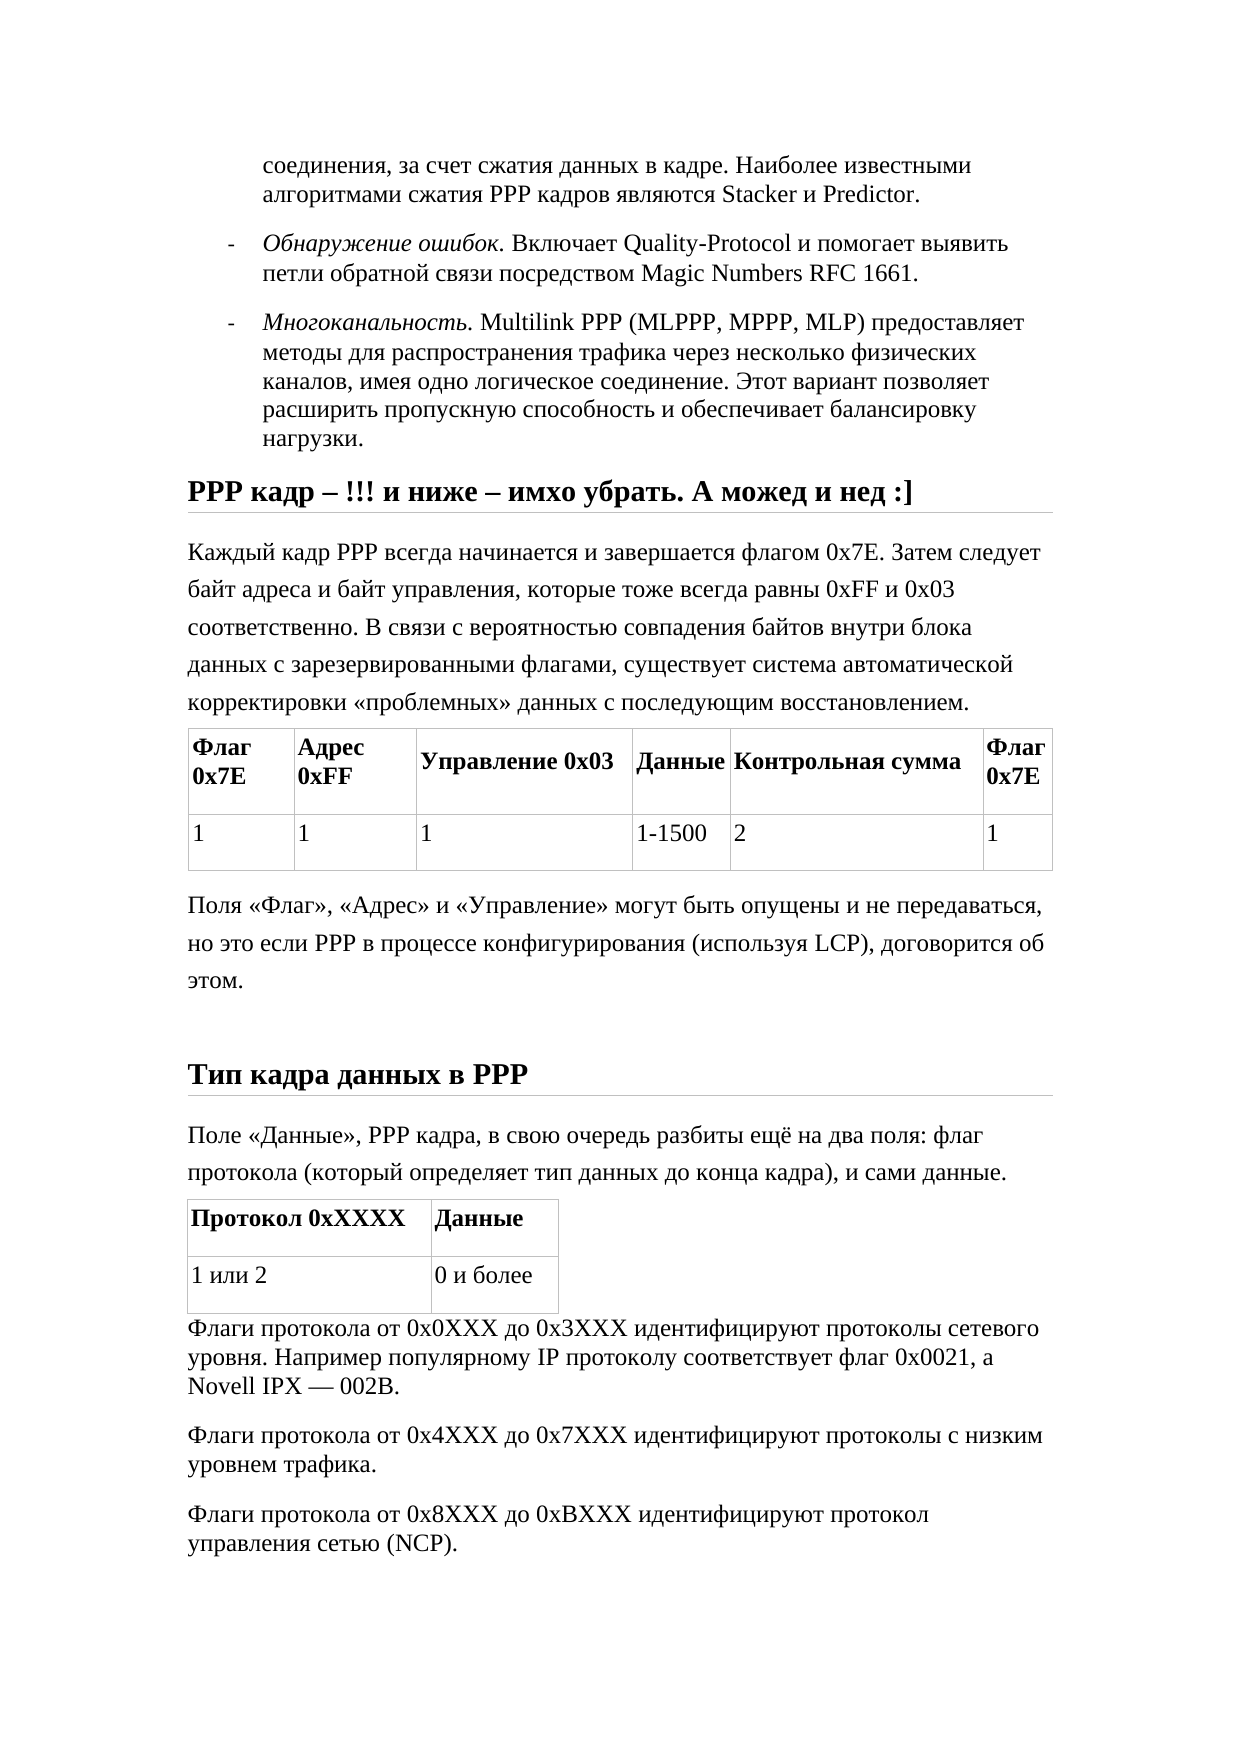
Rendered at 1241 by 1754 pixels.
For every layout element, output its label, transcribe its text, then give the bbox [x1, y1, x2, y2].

table_cell 1 [417, 815, 632, 870]
table_cell 2 [731, 815, 983, 870]
table_header Управление 0x03 [417, 729, 632, 813]
table_cell 1-1500 [633, 815, 730, 870]
list Обнаружение ошибок. Включает Quality-Protocol и помогает выявить петли обратной связи посредством Magic Numbers RFC 1661. [225, 228, 1053, 287]
table_header Флаг 0x7E [984, 729, 1052, 813]
table_header Данные [432, 1200, 558, 1256]
text PPP кадр – !!! и ниже – имхо убрать. А можед и нед :] [187, 473, 1053, 513]
table_cell 1 [984, 815, 1052, 870]
text Флаги протокола от 0x8XXX до 0xBXXX идентифицируют протокол управления сетью (NCP). [187, 1499, 1053, 1556]
text Поля «Флаг», «Адрес» и «Управление» могут быть опущены и не передаваться, но это если PPP в процессе конфигурирования (используя LCP), договорится об этом. [187, 881, 1053, 994]
text Тип кадра данных в PPP [187, 1056, 1053, 1096]
table_header Флаг 0x7E [189, 729, 294, 813]
table_header Данные [633, 729, 730, 813]
table_cell 0 и более [432, 1257, 558, 1312]
table_header Контрольная сумма [731, 729, 983, 813]
list соединения, за счет сжатия данных в кадре. Наиболее известными алгоритмами сжатия PPP кадров являются Stacker и Predictor. [225, 150, 1053, 207]
text Каждый кадр PPP всегда начинается и завершается флагом 0x7E. Затем следует байт адреса и байт управления, которые тоже всегда равны 0xFF и 0x03 соответственно. В связи с вероятностью совпадения байтов внутри блока данных с зарезервированными флагами, существует система автоматической корректировки «проблемных» данных с последующим восстановлением. [187, 528, 1053, 715]
text Поле «Данные», PPP кадра, в свою очередь разбиты ещё на два поля: флаг протокола (который определяет тип данных до конца кадра), и сами данные. [187, 1111, 1053, 1186]
table_cell 1 [189, 815, 294, 870]
text Флаги протокола от 0x4XXX до 0x7XXX идентифицируют протоколы с низким уровнем трафика. [187, 1421, 1053, 1478]
table_cell 1 [295, 815, 416, 870]
table_header Адрес 0xFF [295, 729, 416, 813]
list Многоканальность. Multilink PPP (MLPPP, MPPP, MLP) предоставляет методы для распространения трафика через несколько физических каналов, имея одно логическое соединение. Этот вариант позволяет расширить пропускную способность и обеспечивает балансировку нагрузки. [225, 307, 1053, 452]
table_cell 1 или 2 [188, 1257, 431, 1312]
table_header Протокол 0xХХХХ [188, 1200, 431, 1256]
text Флаги протокола от 0x0XXX до 0x3XXX идентифицируют протоколы сетевого уровня. Например популярному IP протоколу соответствует флаг 0x0021, а Novell IPX — 002B. [187, 1313, 1053, 1400]
